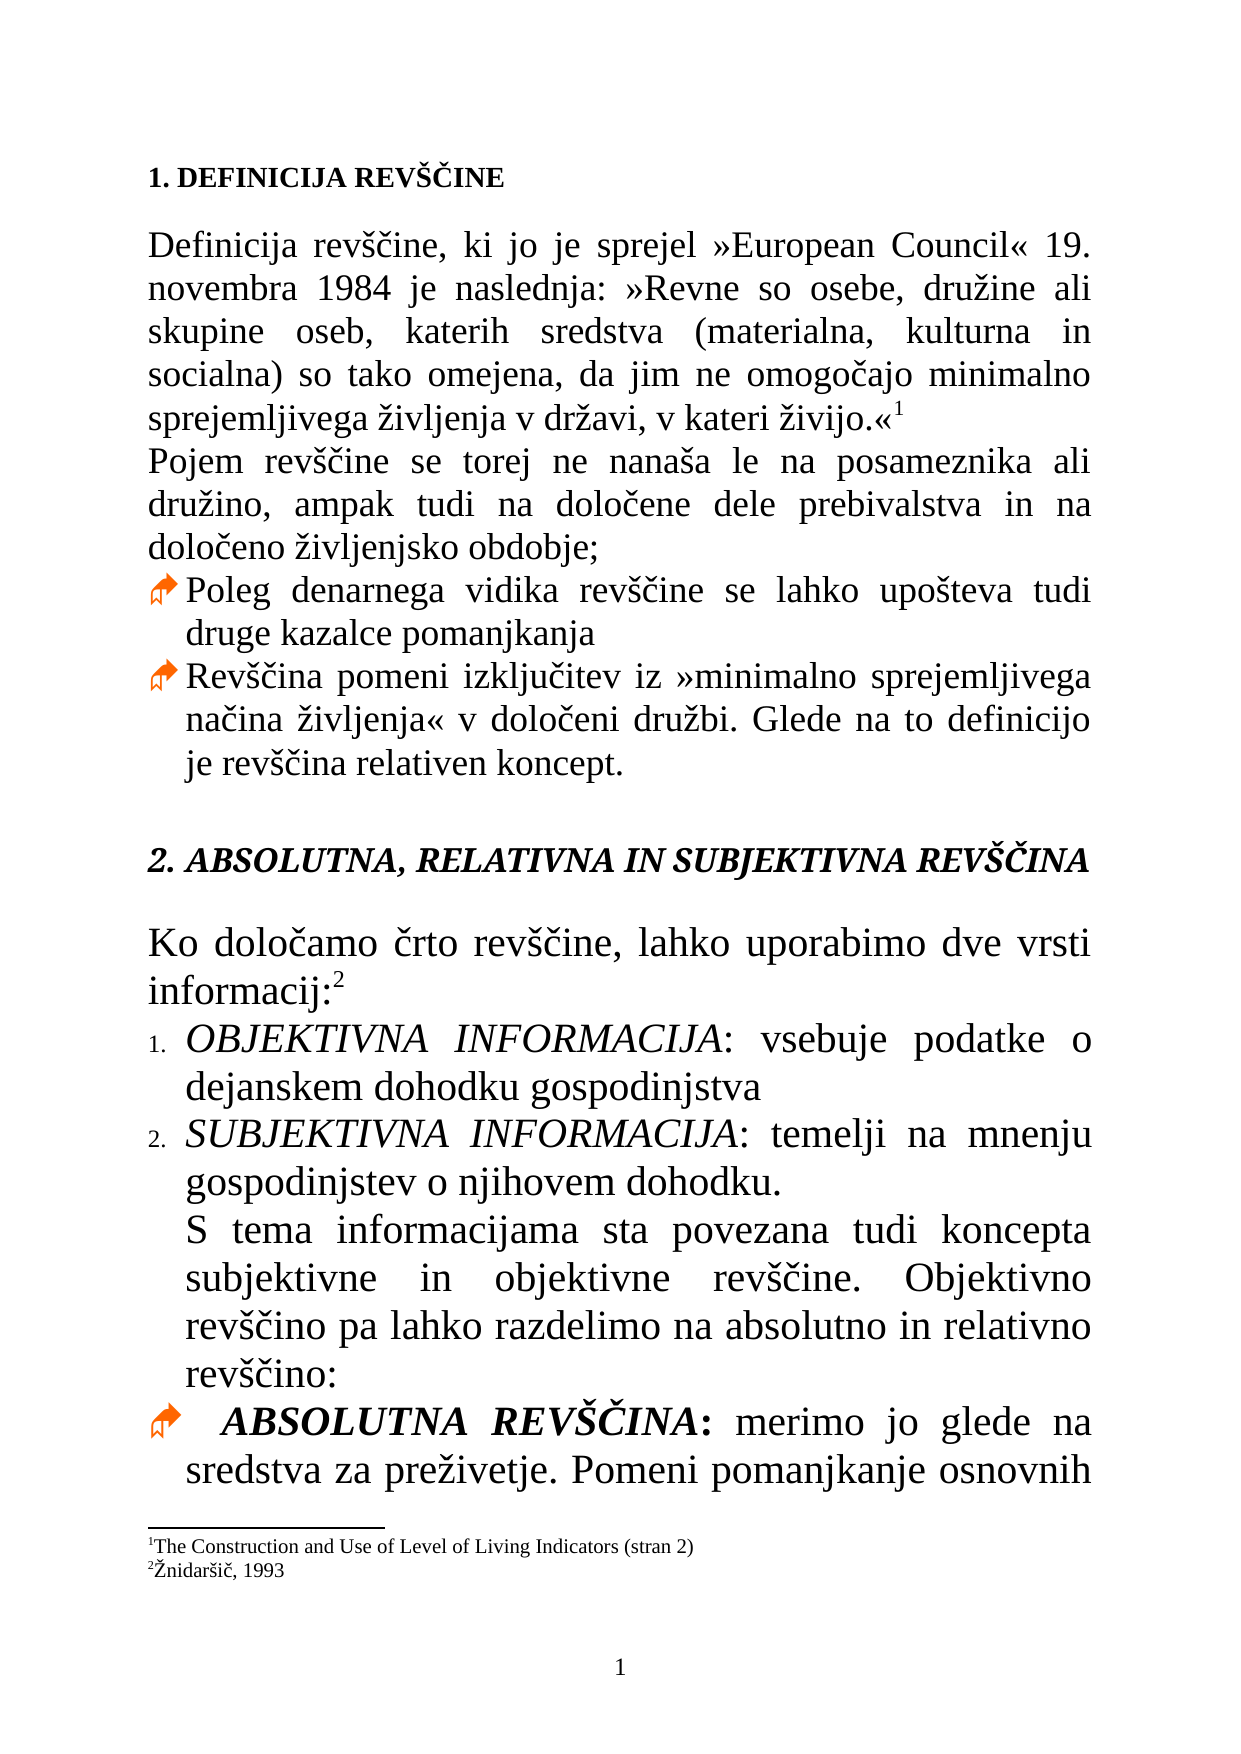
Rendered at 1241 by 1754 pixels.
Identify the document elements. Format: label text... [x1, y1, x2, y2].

subtitle 2. ABSOLUTNA, RELATIVNA IN SUBJEKTIVNA REVŠČINA [148, 837, 1093, 882]
text 1. DEFINICIJA REVŠČINE [148, 160, 1093, 194]
text Definicija revščine, ki jo je sprejel »European Council« 19. novembra 1984 je naslednja: »Revne so osebe, družine ali skupine oseb, katerih sredstva (materialna, kulturna in socialna) so tako omejena, da jim ne omogočajo minimalno sprejemljivega življenja v državi, v kateri živijo.« [148, 222, 1093, 438]
text Žnidaršič, 1993 [148, 1558, 1093, 1582]
list Poleg denarnega vidika revščine se lahko upošteva tudi druge kazalce pomanjkanja [148, 567, 1093, 654]
list SUBJEKTIVNA INFORMACIJA: temelji na mnenju gospodinjstev o njihovem dohodku. [148, 1109, 1093, 1205]
text Pojem revščine se torej ne nanaša le na posameznika ali družino, ampak tudi na določene dele prebivalstva in na določeno življenjsko obdobje; [148, 438, 1093, 567]
text S tema informacijama sta povezana tudi koncepta subjektivne in objektivne revščine. Objektivno revščino pa lahko razdelimo na absolutno in relativno revščino: [185, 1205, 1093, 1396]
list Revščina pomeni izključitev iz »minimalno sprejemljivega načina življenja« v določeni družbi. Glede na to definicijo je revščina relativen koncept. [148, 654, 1093, 783]
list OBJEKTIVNA INFORMACIJA: vsebuje podatke o dejanskem dohodku gospodinjstva [148, 1013, 1093, 1109]
text The Construction and Use of Level of Living Indicators (stran 2) [148, 1534, 1093, 1558]
list ABSOLUTNA REVŠČINA: merimo jo glede na sredstva za preživetje. Pomeni pomanjkanje osnovnih [148, 1396, 1093, 1492]
text Ko določamo črto revščine, lahko uporabimo dve vrsti informacij: [148, 917, 1093, 1013]
